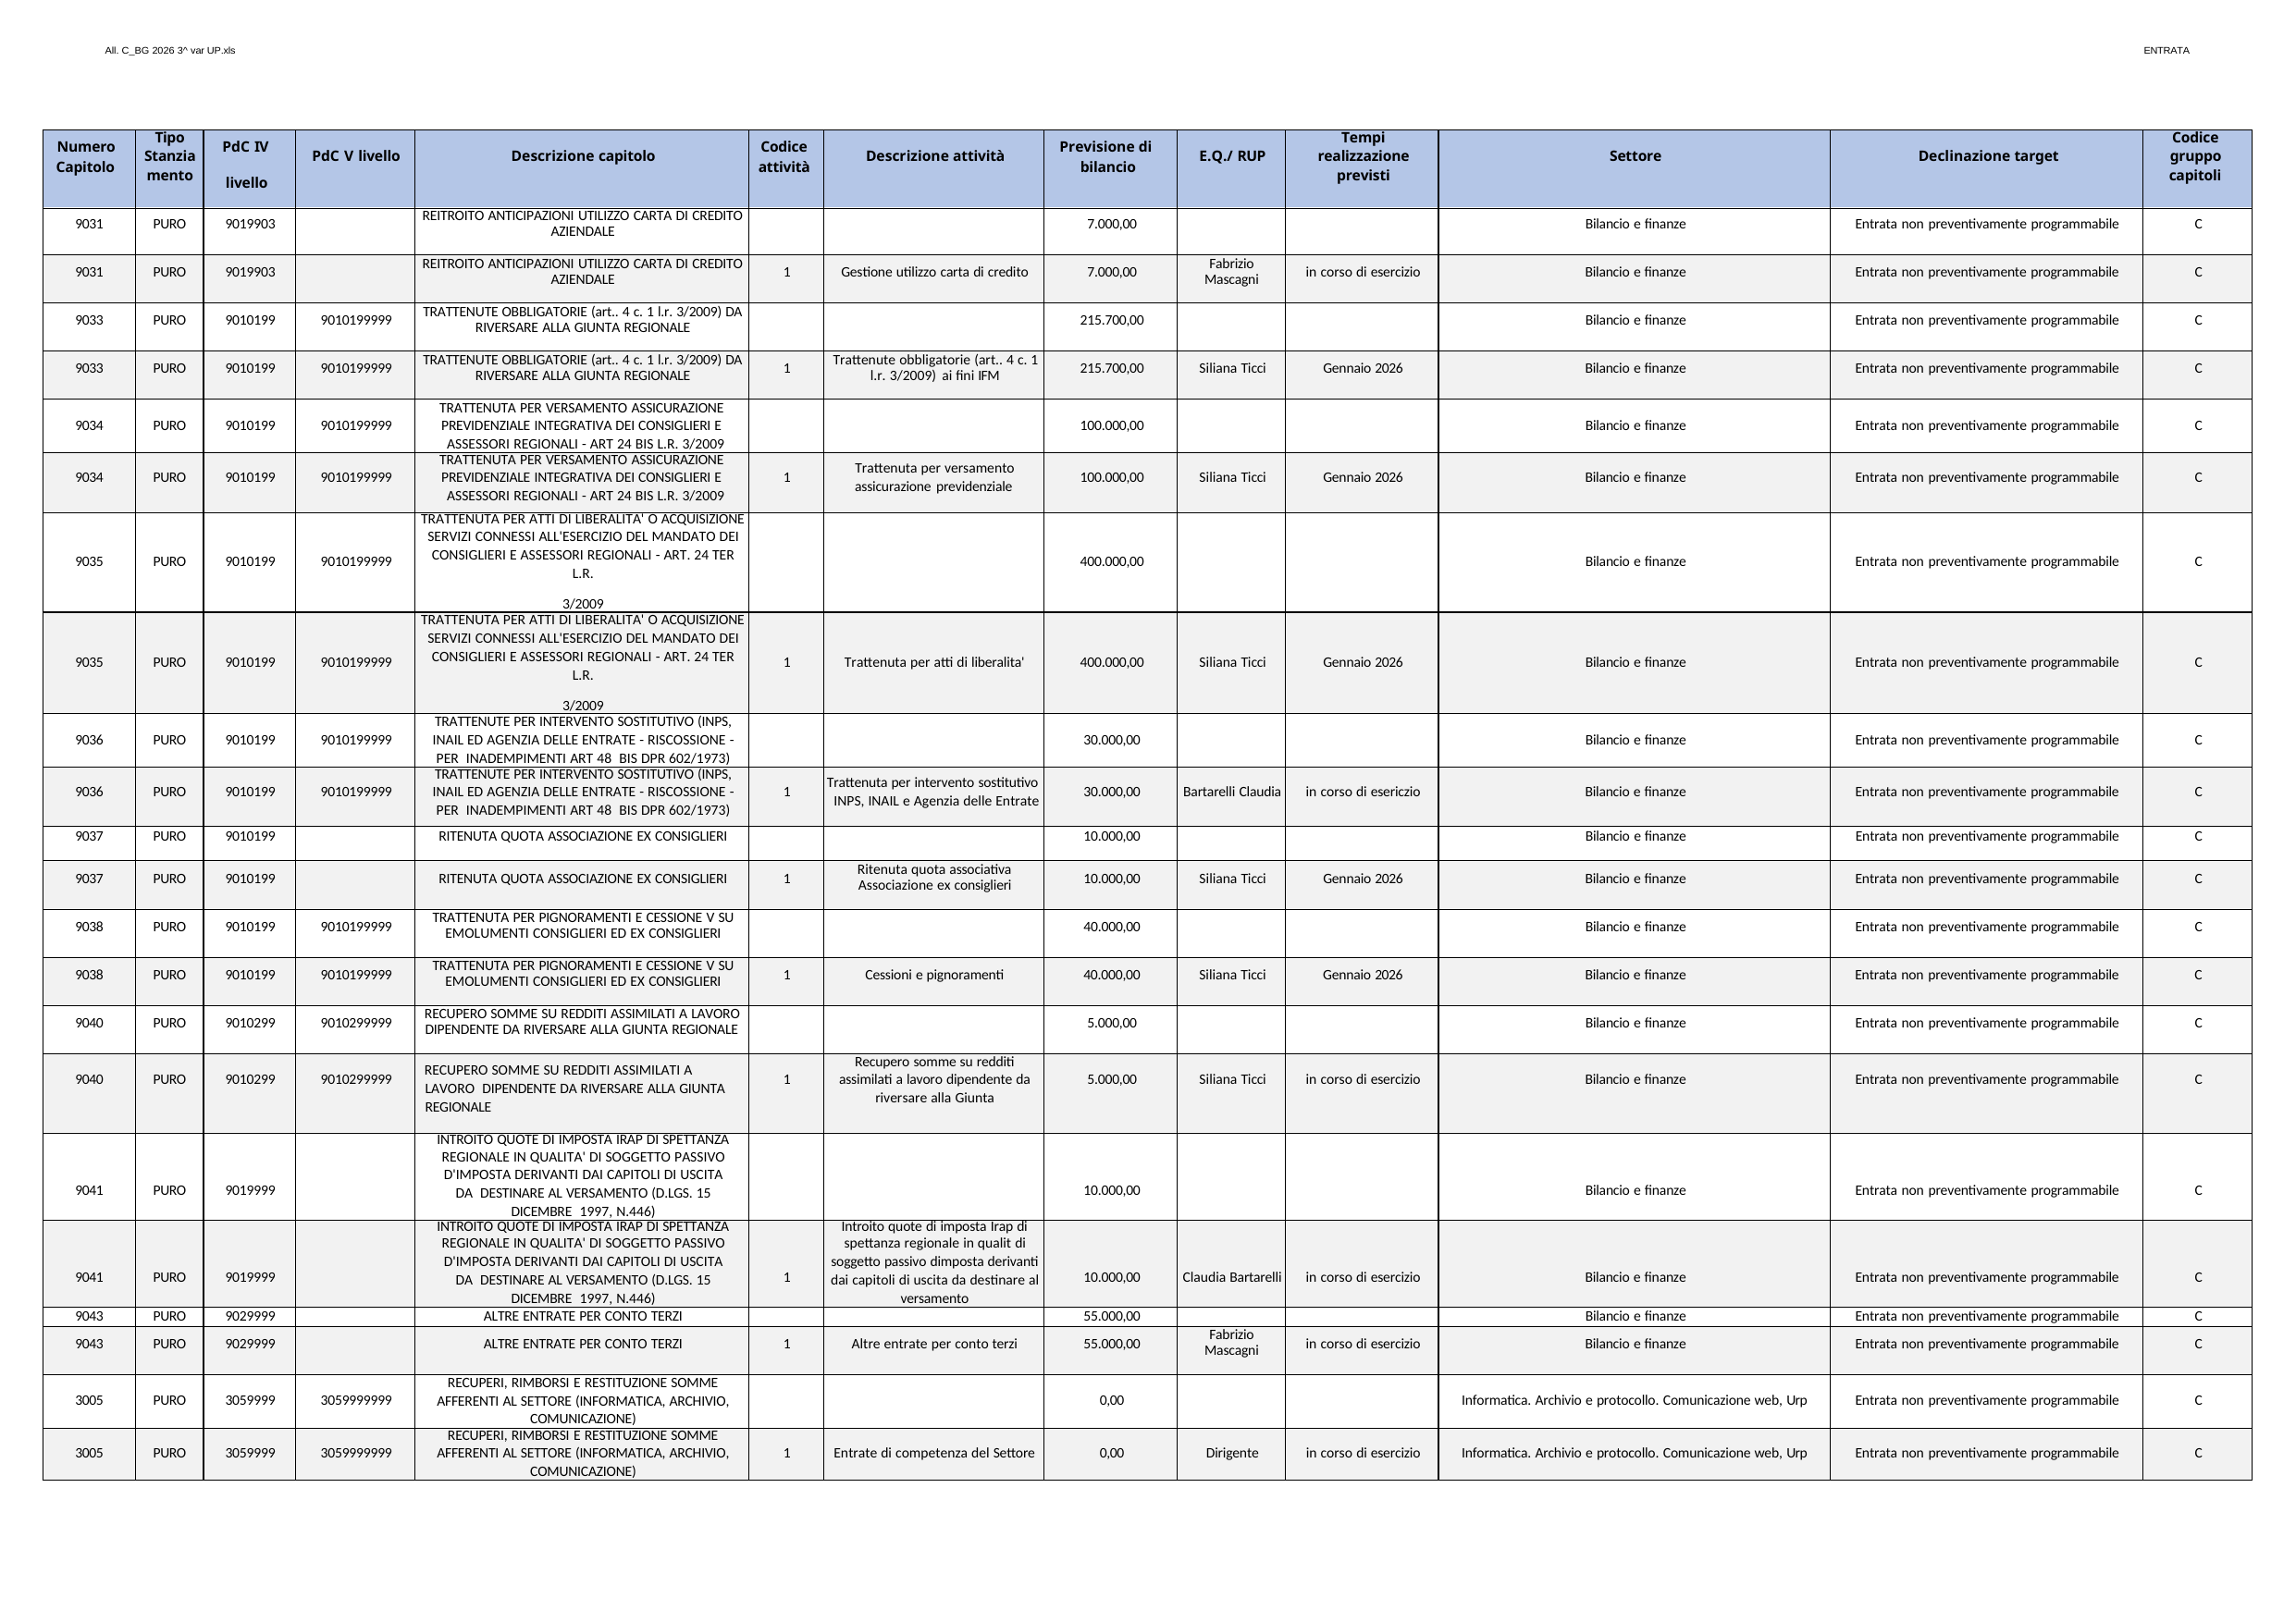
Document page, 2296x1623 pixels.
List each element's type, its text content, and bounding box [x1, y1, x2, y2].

table_cell Entrata non preventivamente programmabile [1831, 1327, 2142, 1374]
table_cell 3059999999 [296, 1429, 414, 1480]
table_cell Bilancio e finanze [1439, 613, 1830, 713]
table_cell Bilancio e finanze [1439, 768, 1830, 826]
table_cell [1286, 400, 1438, 452]
table_cell 7.000,00 [1044, 209, 1177, 254]
table_cell [824, 1134, 1043, 1220]
table_cell 100.000,00 [1044, 400, 1177, 452]
table_cell 3059999999 [296, 1375, 414, 1427]
table_cell 100.000,00 [1044, 453, 1177, 511]
table_cell PURO [136, 768, 203, 826]
table_cell 9010199 [204, 513, 295, 611]
table_cell in corso di esercizio [1286, 1054, 1438, 1132]
table_cell C [2143, 1429, 2252, 1480]
table_cell Entrata non preventivamente programmabile [1831, 400, 2142, 452]
table_cell 9041 [43, 1221, 135, 1307]
table_cell [824, 303, 1043, 350]
table_cell 9010199 [204, 910, 295, 956]
table_cell 215.700,00 [1044, 351, 1177, 399]
table_cell PURO [136, 827, 203, 860]
table_cell 9040 [43, 1006, 135, 1053]
table_cell TRATTENUTA PER VERSAMENTO ASSICURAZIONE PREVIDENZIALE INTEGRATIVA DEI CONSIGLIERI E ASSESSORI REGIONALI - ART 24 BIS L.R. 3/2009 [415, 400, 748, 452]
table_cell [749, 827, 823, 860]
table_cell 9019999 [204, 1221, 295, 1307]
table_cell 40.000,00 [1044, 958, 1177, 1005]
table_cell Altre entrate per conto terzi [824, 1327, 1043, 1374]
table_cell Trattenuta per versamento assicurazione previdenziale [824, 453, 1043, 511]
table_cell Informatica. Archivio e protocollo. Comunicazione web, Urp [1439, 1375, 1830, 1427]
table_cell C [2143, 714, 2252, 767]
table_cell Siliana Ticci [1178, 1054, 1285, 1132]
table_cell 9010299 [204, 1054, 295, 1132]
table_cell Entrata non preventivamente programmabile [1831, 209, 2142, 254]
table_cell TRATTENUTA PER ATTI DI LIBERALITA' O ACQUISIZIONE SERVIZI CONNESSI ALL'ESERCIZIO DEL MANDATO DEI CONSIGLIERI E ASSESSORI REGIONALI - ART. 24 TER L.R. 3/2009 [415, 613, 748, 713]
table_cell 9029999 [204, 1327, 295, 1374]
table_cell C [2143, 861, 2252, 908]
table_cell 9010199 [204, 768, 295, 826]
table_cell 9038 [43, 910, 135, 956]
table_cell Entrata non preventivamente programmabile [1831, 861, 2142, 908]
table_cell Entrata non preventivamente programmabile [1831, 351, 2142, 399]
table_cell 1 [749, 351, 823, 399]
table_cell 9019999 [204, 1134, 295, 1220]
table_cell 3059999 [204, 1375, 295, 1427]
table_cell 9033 [43, 303, 135, 350]
table_cell [1178, 1375, 1285, 1427]
table_cell C [2143, 255, 2252, 302]
table_cell Entrata non preventivamente programmabile [1831, 1221, 2142, 1307]
table_cell Bilancio e finanze [1439, 209, 1830, 254]
table_cell [824, 1308, 1043, 1326]
table_cell TRATTENUTA PER VERSAMENTO ASSICURAZIONE PREVIDENZIALE INTEGRATIVA DEI CONSIGLIERI E ASSESSORI REGIONALI - ART 24 BIS L.R. 3/2009 [415, 453, 748, 511]
table_cell [296, 255, 414, 302]
table_cell C [2143, 1327, 2252, 1374]
table_cell 9043 [43, 1327, 135, 1374]
table_cell Entrata non preventivamente programmabile [1831, 613, 2142, 713]
table_cell Bilancio e finanze [1439, 1327, 1830, 1374]
table_cell 9010199 [204, 958, 295, 1005]
table_cell 9035 [43, 613, 135, 713]
table_cell INTROITO QUOTE DI IMPOSTA IRAP DI SPETTANZA REGIONALE IN QUALITA' DI SOGGETTO PASSIVO D'IMPOSTA DERIVANTI DAI CAPITOLI DI USCITA DA DESTINARE AL VERSAMENTO (D.LGS. 15 DICEMBRE 1997, N.446) [415, 1134, 748, 1220]
table_cell in corso di esericzio [1286, 768, 1438, 826]
table_cell 9010199999 [296, 453, 414, 511]
table_cell [1178, 827, 1285, 860]
table_cell [1286, 1134, 1438, 1220]
table_header Tipo Stanzia mento [136, 130, 203, 207]
table_cell PURO [136, 255, 203, 302]
table_cell 400.000,00 [1044, 513, 1177, 611]
table_cell C [2143, 513, 2252, 611]
table_cell Entrata non preventivamente programmabile [1831, 1054, 2142, 1132]
table_cell [296, 1134, 414, 1220]
table_header Declinazione target [1831, 130, 2142, 207]
table_cell 10.000,00 [1044, 861, 1177, 908]
table_cell 9010199 [204, 827, 295, 860]
table_cell PURO [136, 1327, 203, 1374]
table_cell Ritenuta quota associativa Associazione ex consiglieri [824, 861, 1043, 908]
table_cell Bilancio e finanze [1439, 1308, 1830, 1326]
table_cell Claudia Bartarelli [1178, 1221, 1285, 1307]
table_cell RECUPERI, RIMBORSI E RESTITUZIONE SOMME AFFERENTI AL SETTORE (INFORMATICA, ARCHIVIO, COMUNICAZIONE) [415, 1429, 748, 1480]
table_cell 0,00 [1044, 1375, 1177, 1427]
table_cell PURO [136, 400, 203, 452]
table_cell 9010299999 [296, 1054, 414, 1132]
table_cell 9031 [43, 255, 135, 302]
table_cell [296, 1221, 414, 1307]
table_cell C [2143, 453, 2252, 511]
table_cell Entrate di competenza del Settore [824, 1429, 1043, 1480]
table_cell 3005 [43, 1429, 135, 1480]
table_cell INTROITO QUOTE DI IMPOSTA IRAP DI SPETTANZA REGIONALE IN QUALITA' DI SOGGETTO PASSIVO D'IMPOSTA DERIVANTI DAI CAPITOLI DI USCITA DA DESTINARE AL VERSAMENTO (D.LGS. 15 DICEMBRE 1997, N.446) [415, 1221, 748, 1307]
table_cell Gennaio 2026 [1286, 351, 1438, 399]
table_cell Recupero somme su redditi assimilati a lavoro dipendente da riversare alla Giunta [824, 1054, 1043, 1132]
table_cell RECUPERI, RIMBORSI E RESTITUZIONE SOMME AFFERENTI AL SETTORE (INFORMATICA, ARCHIVIO, COMUNICAZIONE) [415, 1375, 748, 1427]
table_header Previsione di bilancio [1044, 130, 1177, 207]
table_cell Trattenuta per atti di liberalita' [824, 613, 1043, 713]
table_cell 9043 [43, 1308, 135, 1326]
table_cell 9010299999 [296, 1006, 414, 1053]
table_cell [296, 1327, 414, 1374]
table_cell Bilancio e finanze [1439, 400, 1830, 452]
table_cell [1178, 1308, 1285, 1326]
table_cell PURO [136, 1375, 203, 1427]
table_cell 9035 [43, 513, 135, 611]
table_cell [749, 400, 823, 452]
table_cell 5.000,00 [1044, 1054, 1177, 1132]
table_header Codice gruppo capitoli [2143, 130, 2252, 207]
table_cell 9010199 [204, 453, 295, 511]
table_cell 9010199 [204, 351, 295, 399]
table_cell Introito quote di imposta Irap di spettanza regionale in qualit di soggetto passivo dimposta derivanti dai capitoli di uscita da destinare al versamento [824, 1221, 1043, 1307]
table_cell PURO [136, 1308, 203, 1326]
table_cell Entrata non preventivamente programmabile [1831, 1134, 2142, 1220]
table_cell Bilancio e finanze [1439, 1054, 1830, 1132]
table_cell TRATTENUTA PER PIGNORAMENTI E CESSIONE V SU EMOLUMENTI CONSIGLIERI ED EX CONSIGLIERI [415, 958, 748, 1005]
table_cell [1178, 209, 1285, 254]
table_cell PURO [136, 303, 203, 350]
table_cell Entrata non preventivamente programmabile [1831, 714, 2142, 767]
table_cell [1178, 513, 1285, 611]
table_cell PURO [136, 958, 203, 1005]
table_cell Entrata non preventivamente programmabile [1831, 255, 2142, 302]
table_cell Siliana Ticci [1178, 351, 1285, 399]
table_cell 55.000,00 [1044, 1308, 1177, 1326]
table_cell 9010199999 [296, 613, 414, 713]
table_cell PURO [136, 1221, 203, 1307]
table_cell C [2143, 1308, 2252, 1326]
table_cell [1286, 209, 1438, 254]
table_cell 1 [749, 255, 823, 302]
table_cell [749, 1134, 823, 1220]
table_cell ALTRE ENTRATE PER CONTO TERZI [415, 1308, 748, 1326]
table_header Descrizione attività [824, 130, 1043, 207]
table_cell Entrata non preventivamente programmabile [1831, 1308, 2142, 1326]
table_cell PURO [136, 1054, 203, 1132]
table_cell 3059999 [204, 1429, 295, 1480]
table_cell Bilancio e finanze [1439, 714, 1830, 767]
table_cell 1 [749, 613, 823, 713]
table_cell C [2143, 209, 2252, 254]
table_cell Cessioni e pignoramenti [824, 958, 1043, 1005]
table_cell C [2143, 910, 2252, 956]
table_cell TRATTENUTA PER ATTI DI LIBERALITA' O ACQUISIZIONE SERVIZI CONNESSI ALL'ESERCIZIO DEL MANDATO DEI CONSIGLIERI E ASSESSORI REGIONALI - ART. 24 TER L.R. 3/2009 [415, 513, 748, 611]
table_cell Entrata non preventivamente programmabile [1831, 303, 2142, 350]
table_cell Trattenuta per intervento sostitutivo INPS, INAIL e Agenzia delle Entrate [824, 768, 1043, 826]
table_cell in corso di esercizio [1286, 255, 1438, 302]
table_cell in corso di esercizio [1286, 1327, 1438, 1374]
table_cell PURO [136, 861, 203, 908]
table_cell 30.000,00 [1044, 768, 1177, 826]
table_cell 9010199 [204, 714, 295, 767]
table_cell [1178, 714, 1285, 767]
table_cell [1286, 513, 1438, 611]
table_cell 10.000,00 [1044, 1221, 1177, 1307]
table_cell REITROITO ANTICIPAZIONI UTILIZZO CARTA DI CREDITO AZIENDALE [415, 209, 748, 254]
table_cell 9034 [43, 400, 135, 452]
table_cell [296, 861, 414, 908]
table_cell C [2143, 400, 2252, 452]
table_cell Bilancio e finanze [1439, 1221, 1830, 1307]
table_cell 9036 [43, 714, 135, 767]
table_cell PURO [136, 453, 203, 511]
table_cell Gestione utilizzo carta di credito [824, 255, 1043, 302]
table_cell 9036 [43, 768, 135, 826]
table_cell 9037 [43, 827, 135, 860]
table_cell 1 [749, 1429, 823, 1480]
table_cell PURO [136, 714, 203, 767]
table_cell Entrata non preventivamente programmabile [1831, 513, 2142, 611]
table_cell Bilancio e finanze [1439, 910, 1830, 956]
table_cell Bilancio e finanze [1439, 958, 1830, 1005]
table_cell REITROITO ANTICIPAZIONI UTILIZZO CARTA DI CREDITO AZIENDALE [415, 255, 748, 302]
table_cell [1178, 1006, 1285, 1053]
table_cell Bilancio e finanze [1439, 827, 1830, 860]
table_cell 9040 [43, 1054, 135, 1132]
table_cell Siliana Ticci [1178, 453, 1285, 511]
table_cell [1178, 1134, 1285, 1220]
table_cell PURO [136, 209, 203, 254]
table_cell 9010199999 [296, 351, 414, 399]
table_header Descrizione capitolo [415, 130, 748, 207]
table_cell TRATTENUTA PER PIGNORAMENTI E CESSIONE V SU EMOLUMENTI CONSIGLIERI ED EX CONSIGLIERI [415, 910, 748, 956]
table_cell 10.000,00 [1044, 1134, 1177, 1220]
table_cell Trattenute obbligatorie (art.. 4 c. 1 l.r. 3/2009) ai fini IFM [824, 351, 1043, 399]
table_cell TRATTENUTE OBBLIGATORIE (art.. 4 c. 1 l.r. 3/2009) DA RIVERSARE ALLA GIUNTA REGIONALE [415, 303, 748, 350]
table_cell RECUPERO SOMME SU REDDITI ASSIMILATI A LAVORO DIPENDENTE DA RIVERSARE ALLA GIUNTA REGIONALE [415, 1006, 748, 1053]
table_cell Entrata non preventivamente programmabile [1831, 453, 2142, 511]
table_cell 9010199999 [296, 910, 414, 956]
table_cell Fabrizio Mascagni [1178, 255, 1285, 302]
table_cell 9010199 [204, 861, 295, 908]
table_cell [1286, 1308, 1438, 1326]
table_cell C [2143, 303, 2252, 350]
table_cell [749, 513, 823, 611]
table_cell 1 [749, 1054, 823, 1132]
table_cell Fabrizio Mascagni [1178, 1327, 1285, 1374]
table_header E.Q./ RUP [1178, 130, 1285, 207]
table_cell [749, 1375, 823, 1427]
table_cell 9010199999 [296, 714, 414, 767]
table_cell Siliana Ticci [1178, 958, 1285, 1005]
table_cell [296, 827, 414, 860]
table_cell [1286, 910, 1438, 956]
table_cell 9010199999 [296, 303, 414, 350]
table_header Tempi realizzazione previsti [1286, 130, 1438, 207]
table_cell 9033 [43, 351, 135, 399]
table_cell Entrata non preventivamente programmabile [1831, 1375, 2142, 1427]
table_cell RITENUTA QUOTA ASSOCIAZIONE EX CONSIGLIERI [415, 861, 748, 908]
table_cell 0,00 [1044, 1429, 1177, 1480]
table_cell 1 [749, 768, 823, 826]
table_cell TRATTENUTE PER INTERVENTO SOSTITUTIVO (INPS, INAIL ED AGENZIA DELLE ENTRATE - RISCOSSIONE - PER INADEMPIMENTI ART 48 BIS DPR 602/1973) [415, 768, 748, 826]
table_cell 9010199 [204, 613, 295, 713]
table_cell 1 [749, 453, 823, 511]
table_cell [749, 209, 823, 254]
table_cell Gennaio 2026 [1286, 453, 1438, 511]
table_cell RECUPERO SOMME SU REDDITI ASSIMILATI A LAVORO DIPENDENTE DA RIVERSARE ALLA GIUNTA REGIONALE [415, 1054, 748, 1132]
table_cell C [2143, 1221, 2252, 1307]
table_cell Informatica. Archivio e protocollo. Comunicazione web, Urp [1439, 1429, 1830, 1480]
table_cell Entrata non preventivamente programmabile [1831, 768, 2142, 826]
table_cell 1 [749, 861, 823, 908]
table_cell 1 [749, 958, 823, 1005]
table_cell [824, 209, 1043, 254]
table_cell C [2143, 1054, 2252, 1132]
table_cell C [2143, 1006, 2252, 1053]
table_cell [1178, 303, 1285, 350]
table_cell C [2143, 958, 2252, 1005]
table_cell Entrata non preventivamente programmabile [1831, 958, 2142, 1005]
table_cell PURO [136, 1429, 203, 1480]
table_cell Gennaio 2026 [1286, 613, 1438, 713]
table_cell Bilancio e finanze [1439, 303, 1830, 350]
table_cell 9037 [43, 861, 135, 908]
table_cell Bartarelli Claudia [1178, 768, 1285, 826]
table_cell 9010199999 [296, 768, 414, 826]
table_cell 1 [749, 1221, 823, 1307]
table_cell [824, 400, 1043, 452]
table_cell 9034 [43, 453, 135, 511]
table_cell 5.000,00 [1044, 1006, 1177, 1053]
table_cell C [2143, 768, 2252, 826]
table_cell [824, 1375, 1043, 1427]
table_cell RITENUTA QUOTA ASSOCIAZIONE EX CONSIGLIERI [415, 827, 748, 860]
table_cell 215.700,00 [1044, 303, 1177, 350]
table_cell 9031 [43, 209, 135, 254]
table_cell C [2143, 1375, 2252, 1427]
table_cell Siliana Ticci [1178, 613, 1285, 713]
table_cell Entrata non preventivamente programmabile [1831, 1006, 2142, 1053]
table_header Settore [1439, 130, 1830, 207]
table_cell 9010299 [204, 1006, 295, 1053]
table_cell Gennaio 2026 [1286, 861, 1438, 908]
table_cell Gennaio 2026 [1286, 958, 1438, 1005]
table_cell PURO [136, 1134, 203, 1220]
table_cell [1286, 714, 1438, 767]
table_cell 9010199 [204, 400, 295, 452]
table_cell 9010199999 [296, 400, 414, 452]
table_cell [1286, 1375, 1438, 1427]
table_cell Entrata non preventivamente programmabile [1831, 910, 2142, 956]
table_cell PURO [136, 1006, 203, 1053]
table_cell 9010199999 [296, 513, 414, 611]
table_cell [824, 827, 1043, 860]
table_cell 9038 [43, 958, 135, 1005]
table_cell [749, 303, 823, 350]
table_cell Siliana Ticci [1178, 861, 1285, 908]
table_cell Entrata non preventivamente programmabile [1831, 1429, 2142, 1480]
table_cell Bilancio e finanze [1439, 1134, 1830, 1220]
table_cell 55.000,00 [1044, 1327, 1177, 1374]
table_cell Bilancio e finanze [1439, 513, 1830, 611]
table_cell C [2143, 351, 2252, 399]
table_cell 9019903 [204, 255, 295, 302]
table_cell [1178, 400, 1285, 452]
table_cell TRATTENUTE PER INTERVENTO SOSTITUTIVO (INPS, INAIL ED AGENZIA DELLE ENTRATE - RISCOSSIONE - PER INADEMPIMENTI ART 48 BIS DPR 602/1973) [415, 714, 748, 767]
table_cell 40.000,00 [1044, 910, 1177, 956]
table_cell in corso di esercizio [1286, 1221, 1438, 1307]
table_cell PURO [136, 351, 203, 399]
table_cell [1286, 1006, 1438, 1053]
table_cell Bilancio e finanze [1439, 351, 1830, 399]
table_cell [824, 714, 1043, 767]
table_cell PURO [136, 513, 203, 611]
table_header Codice attività [749, 130, 823, 207]
table_cell 9041 [43, 1134, 135, 1220]
table_cell [824, 1006, 1043, 1053]
table_cell 9029999 [204, 1308, 295, 1326]
table_cell Dirigente [1178, 1429, 1285, 1480]
table_header PdC V livello [296, 130, 414, 207]
table_cell [1286, 303, 1438, 350]
table_cell [1286, 827, 1438, 860]
table_cell in corso di esercizio [1286, 1429, 1438, 1480]
table_cell [296, 1308, 414, 1326]
table_cell Bilancio e finanze [1439, 255, 1830, 302]
table_cell 3005 [43, 1375, 135, 1427]
table_header PdC IV livello [204, 130, 295, 207]
table_cell C [2143, 1134, 2252, 1220]
table_header Numero Capitolo [43, 130, 135, 207]
table_cell Bilancio e finanze [1439, 453, 1830, 511]
table_cell 400.000,00 [1044, 613, 1177, 713]
table_cell [749, 1006, 823, 1053]
table_cell 7.000,00 [1044, 255, 1177, 302]
table_cell [749, 910, 823, 956]
table_cell 9019903 [204, 209, 295, 254]
table_cell [296, 209, 414, 254]
table_cell Bilancio e finanze [1439, 1006, 1830, 1053]
table_cell 1 [749, 1327, 823, 1374]
table_cell ALTRE ENTRATE PER CONTO TERZI [415, 1327, 748, 1374]
table_cell Entrata non preventivamente programmabile [1831, 827, 2142, 860]
table_cell [749, 714, 823, 767]
table_cell 10.000,00 [1044, 827, 1177, 860]
table_cell Bilancio e finanze [1439, 861, 1830, 908]
table_cell [749, 1308, 823, 1326]
table_cell PURO [136, 910, 203, 956]
table_cell [1178, 910, 1285, 956]
table_cell C [2143, 613, 2252, 713]
table_cell C [2143, 827, 2252, 860]
table_cell 9010199 [204, 303, 295, 350]
table_cell TRATTENUTE OBBLIGATORIE (art.. 4 c. 1 l.r. 3/2009) DA RIVERSARE ALLA GIUNTA REGIONALE [415, 351, 748, 399]
table_cell 9010199999 [296, 958, 414, 1005]
table_cell 30.000,00 [1044, 714, 1177, 767]
table_cell [824, 910, 1043, 956]
table_cell PURO [136, 613, 203, 713]
table_cell [824, 513, 1043, 611]
